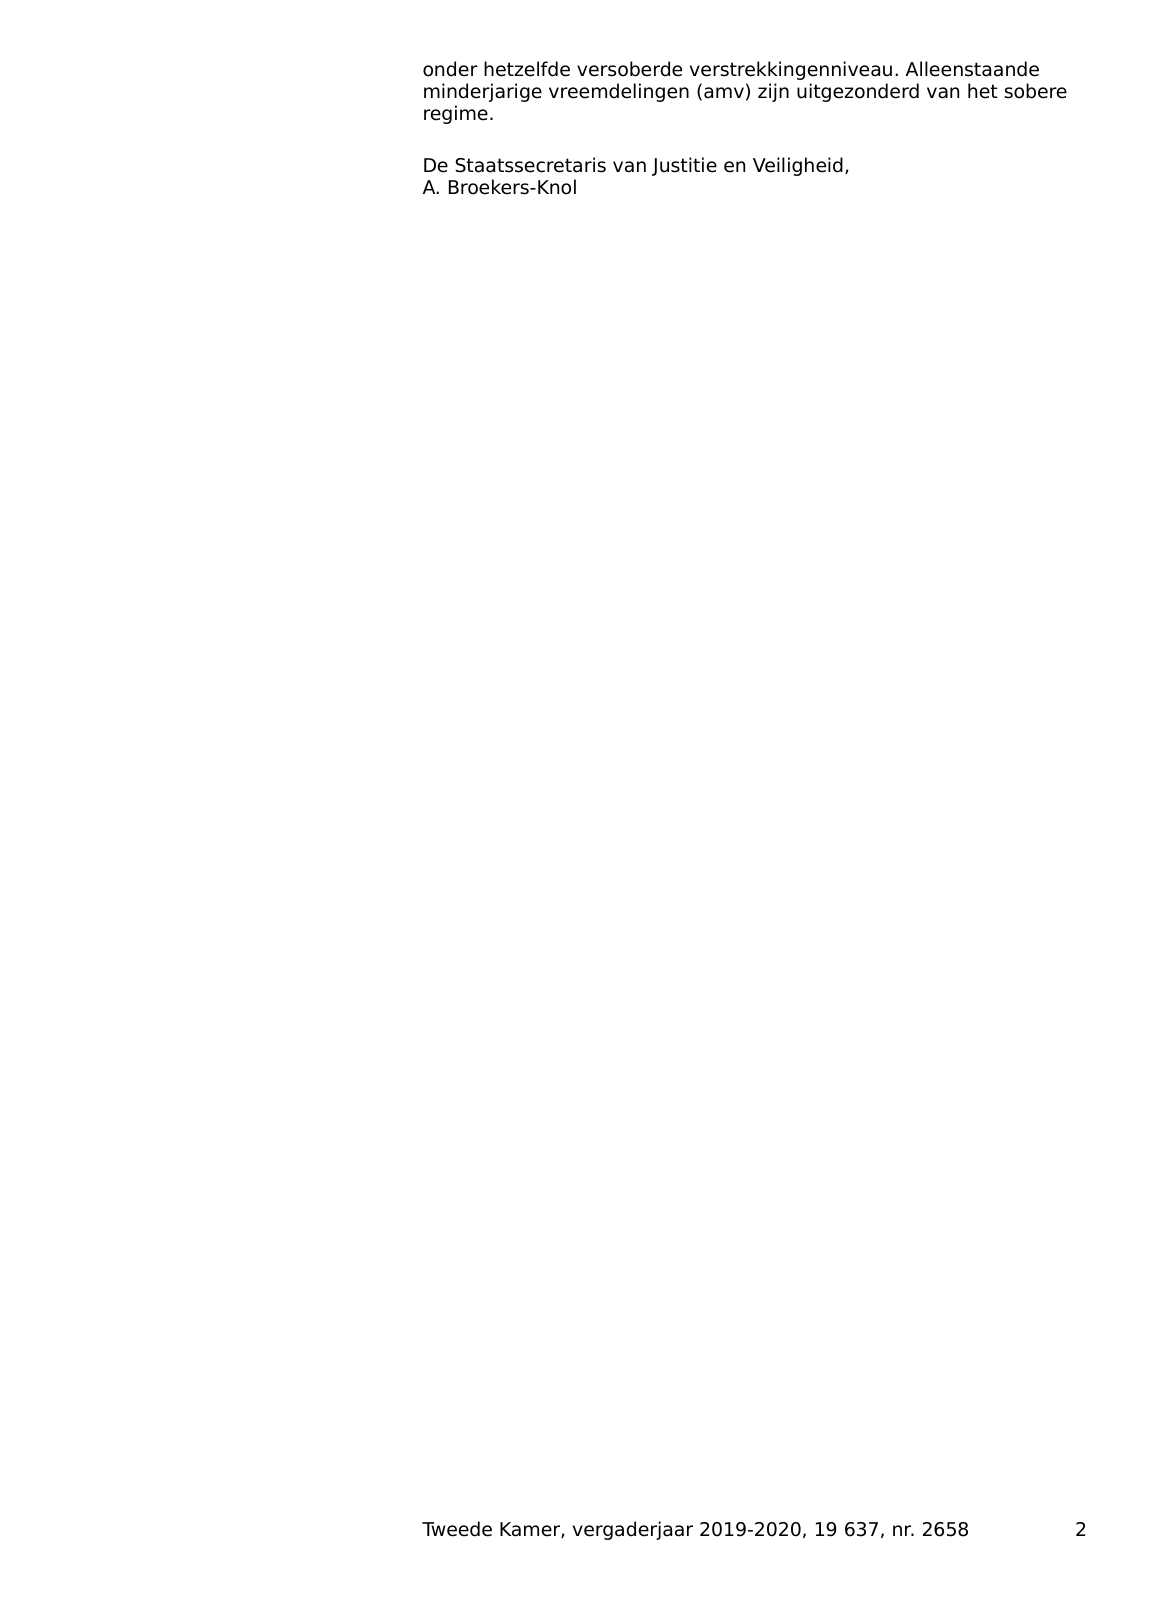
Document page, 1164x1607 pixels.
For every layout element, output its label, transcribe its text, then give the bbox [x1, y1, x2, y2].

text De Staatssecretaris van Justitie en Veiligheid, A. Broekers-Knol [422, 155, 1087, 199]
text onder hetzelfde versoberde verstrekkingenniveau. Alleenstaande minderjarige vreemdelingen (amv) zijn uitgezonderd van het sobere regime. [422, 59, 1087, 125]
